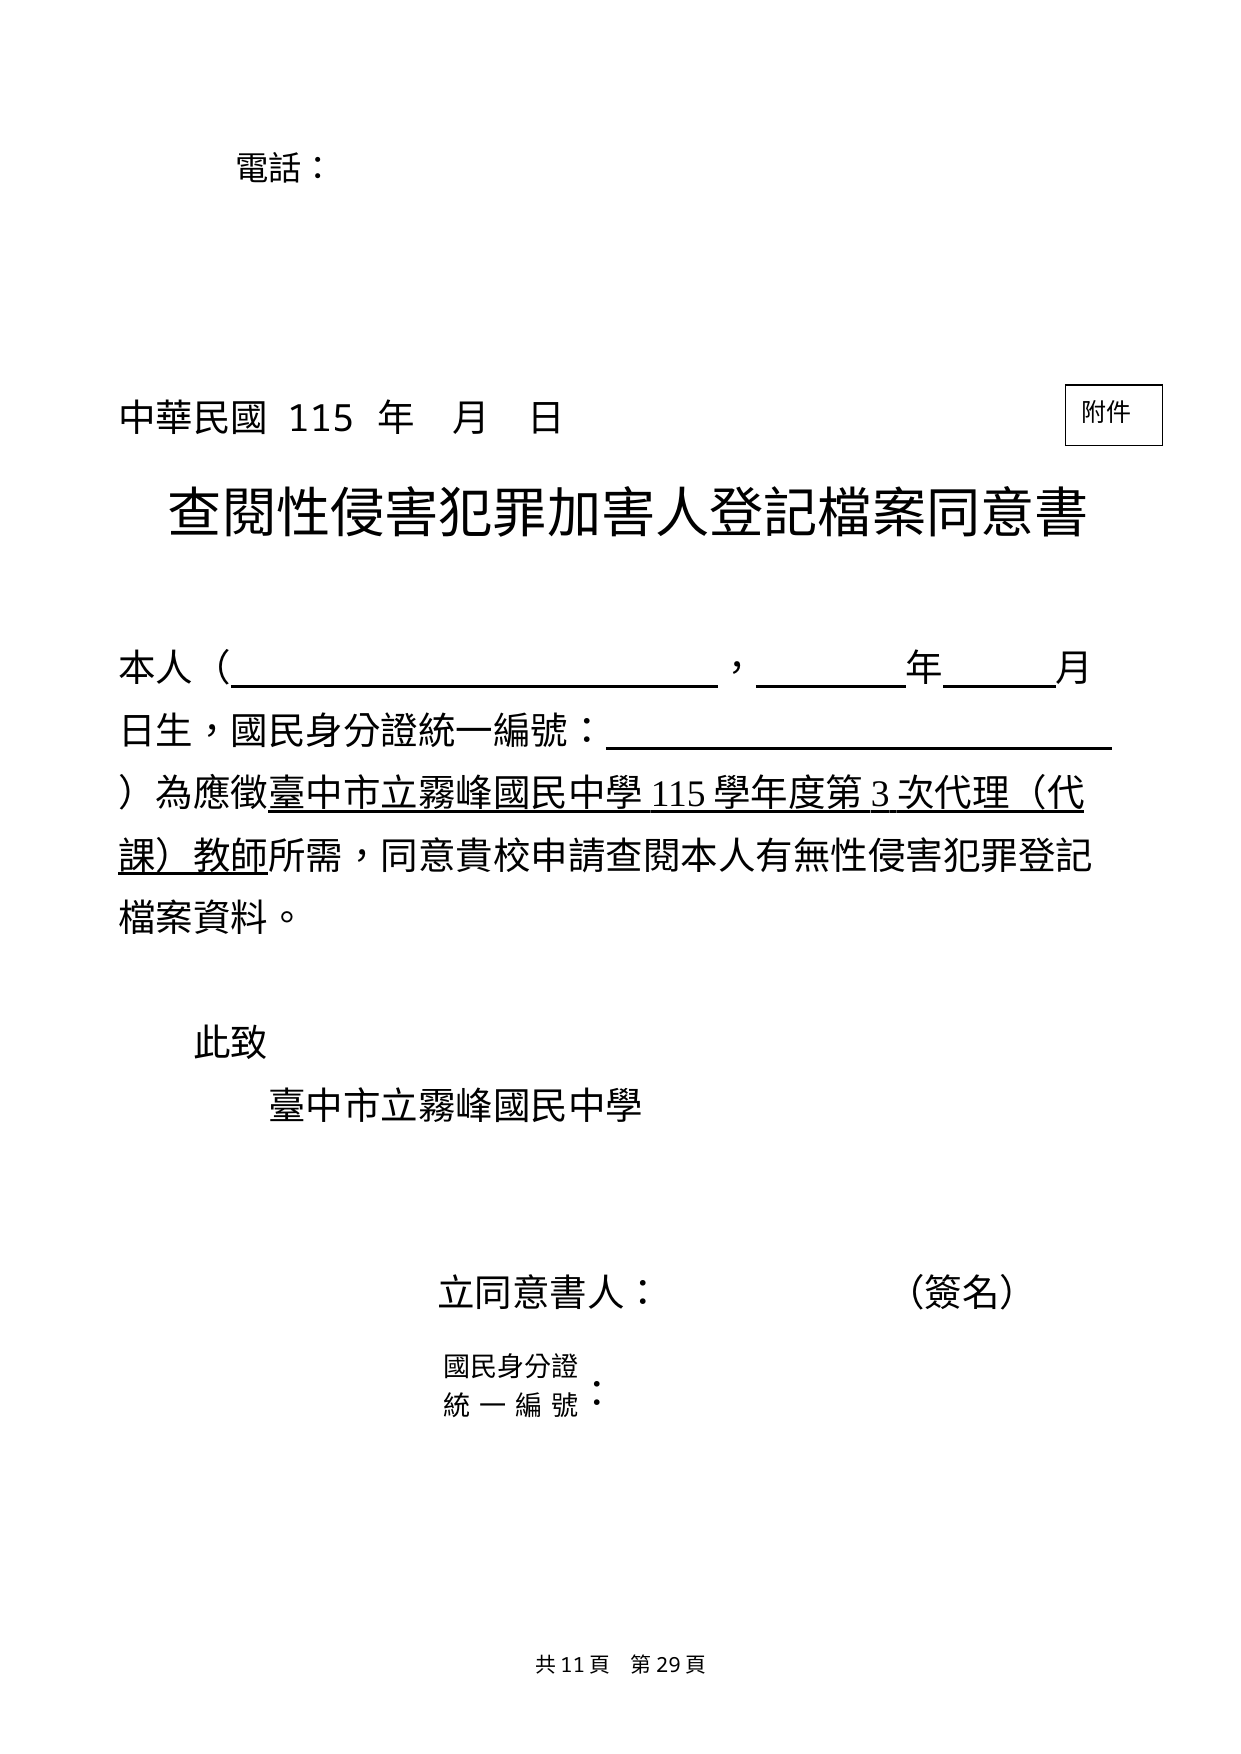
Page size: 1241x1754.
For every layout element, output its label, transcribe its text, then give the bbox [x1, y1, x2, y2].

text 臺中市立霧峰國民中學 [118, 1061, 1122, 1124]
text 國民身分證統一編號： [118, 1311, 1122, 1436]
text 電話： [118, 124, 1122, 186]
text 附件4 [1081, 393, 1147, 437]
text 本人（ ， 年 月 日生，國民身分證統一編號： ）為應徵臺中市立霧峰國民中學115學年度第3次代理（代課）教師所需，同意貴校申請查閱本人有無性侵害犯罪登記檔案資料。 [118, 624, 1122, 936]
text 中華民國 115 年 月 日 [118, 374, 1122, 436]
text 查閱性侵害犯罪加害人登記檔案同意書 [1066, 386, 1162, 445]
text 立同意書人： （簽名） [118, 1249, 1122, 1311]
text 查閱性侵害犯罪加害人登記檔案同意書 [118, 436, 1138, 561]
text 此致 [118, 999, 1122, 1061]
